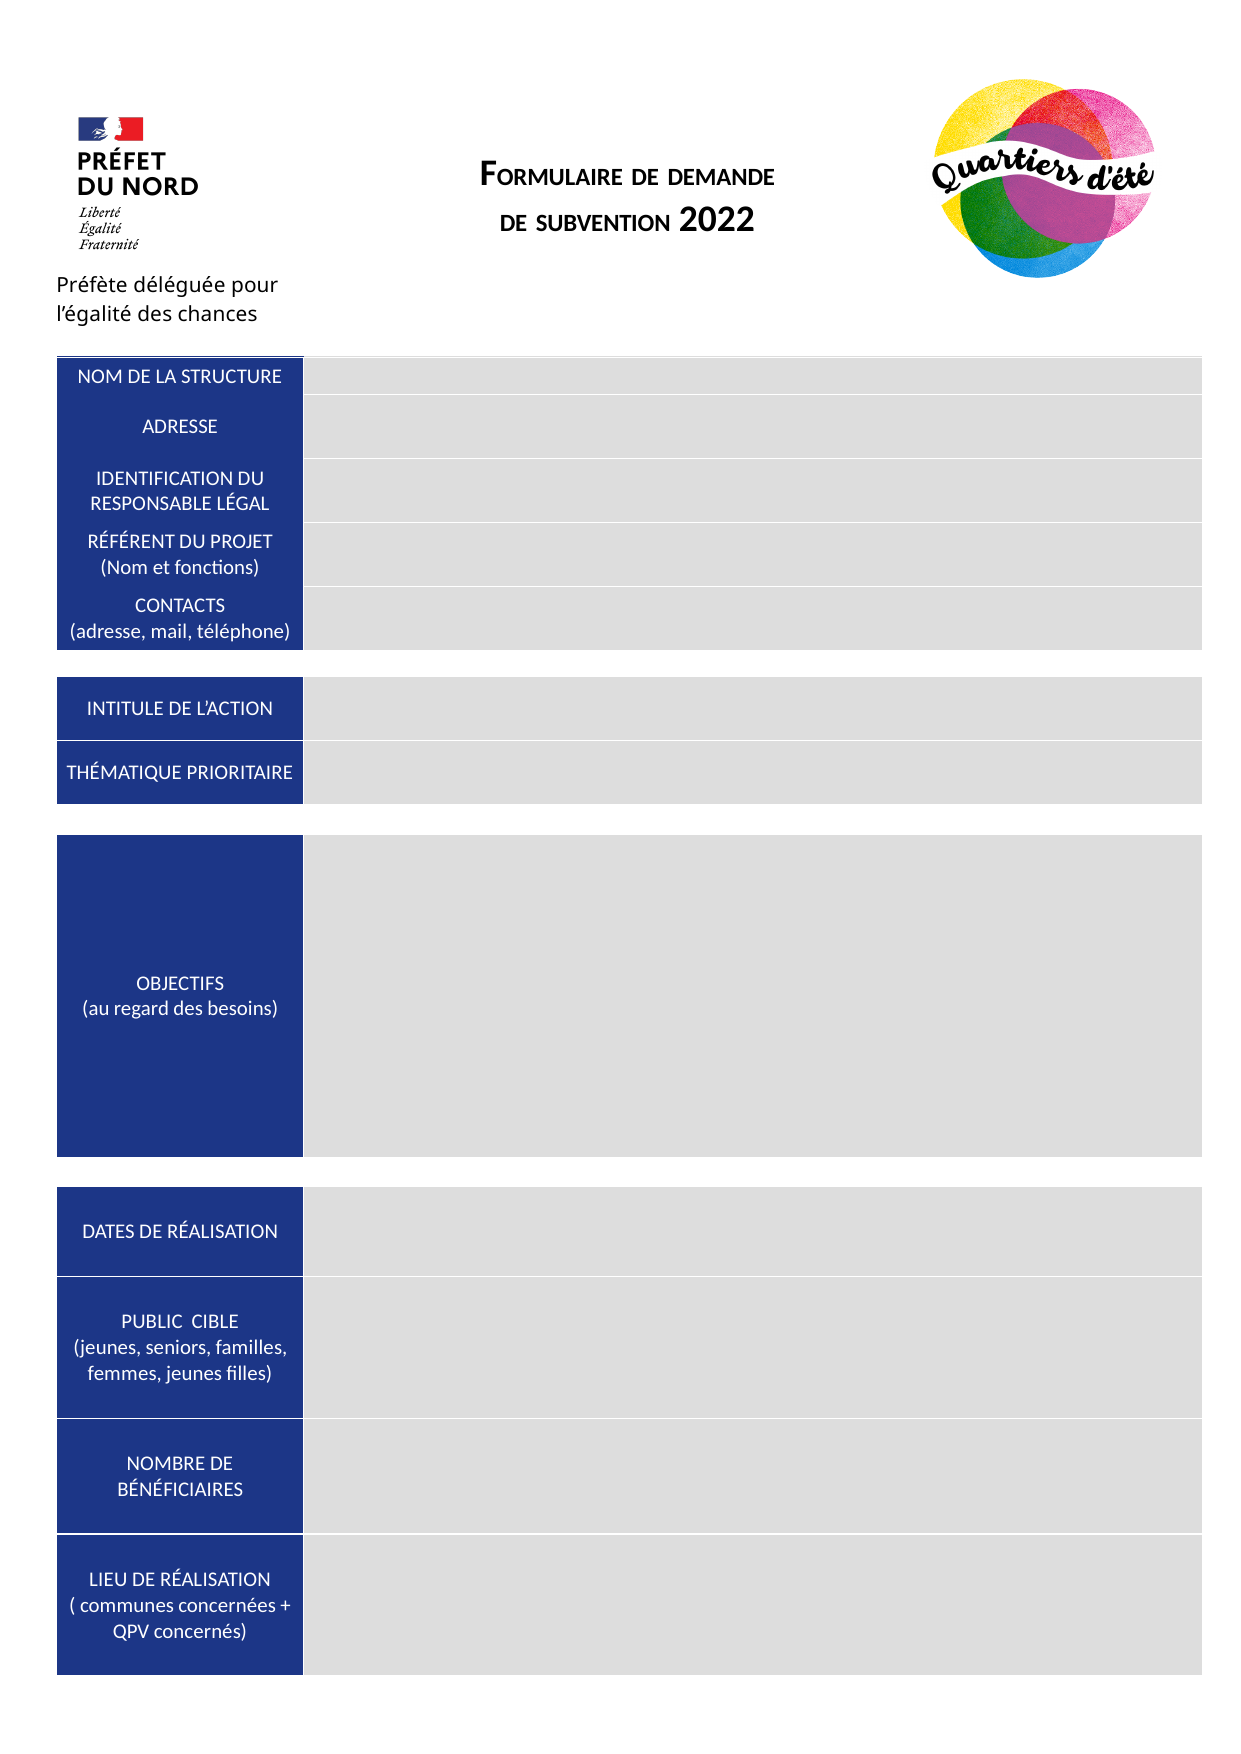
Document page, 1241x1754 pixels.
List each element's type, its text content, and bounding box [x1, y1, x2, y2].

table_cell NOMBRE DE BÉNÉFICIAIRES [57, 1419, 303, 1533]
table_header INTITULE DE L’ACTION [57, 677, 303, 740]
table_cell CONTACTS (adresse, mail, téléphone) [57, 586, 303, 650]
table_cell [304, 741, 1202, 804]
table_cell [304, 1535, 1202, 1675]
table_cell ADRESSE [57, 394, 303, 458]
table_cell [304, 395, 1202, 458]
table_cell IDENTIFICATION DU RESPONSABLE LÉGAL [57, 458, 303, 522]
table_cell [304, 587, 1202, 650]
table_cell [304, 1277, 1202, 1418]
table_cell [304, 459, 1202, 522]
table_header DATES DE RÉALISATION [57, 1187, 303, 1276]
table_cell [304, 1419, 1202, 1533]
table_header [304, 677, 1202, 740]
table_header NOM DE LA STRUCTURE [57, 358, 303, 394]
table_cell THÉMATIQUE PRIORITAIRE [57, 741, 303, 804]
table_cell PUBLIC CIBLE (jeunes, seniors, familles, femmes, jeunes filles) [57, 1277, 303, 1418]
table_cell LIEU DE RÉALISATION ( communes concernées + QPV concernés) [57, 1535, 303, 1675]
table_header OBJECTIFS (au regard des besoins) [57, 835, 303, 1157]
picture [55, 94, 221, 272]
table_header [304, 358, 1202, 394]
picture [923, 71, 1166, 279]
table_cell RÉFÉRENT DU PROJET (Nom et fonctions) [57, 522, 303, 586]
table_cell [304, 523, 1202, 586]
table_header [304, 1187, 1202, 1276]
table_header [304, 835, 1202, 1157]
